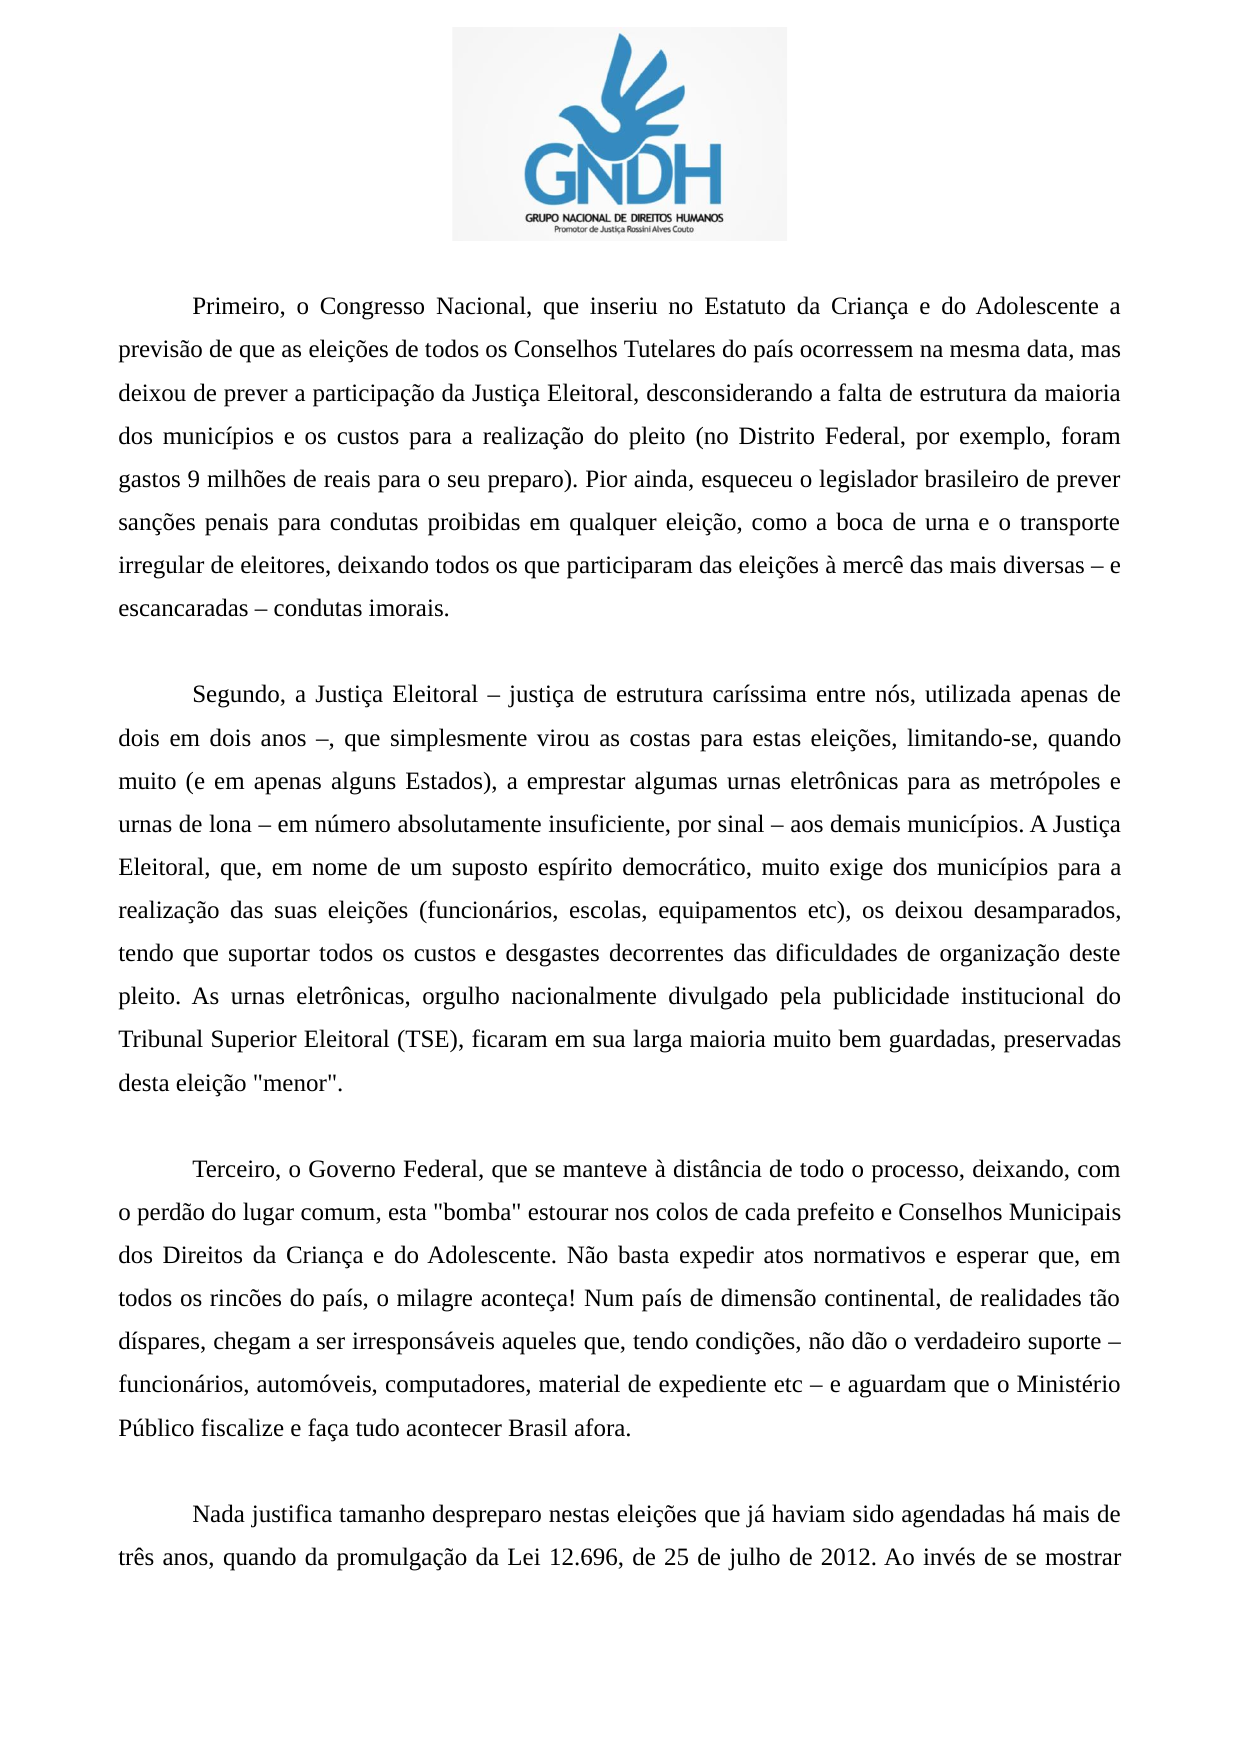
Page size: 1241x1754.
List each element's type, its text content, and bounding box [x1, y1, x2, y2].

picture [452, 27, 788, 241]
text Terceiro, o Governo Federal, que se manteve à distância de todo o processo, deixando, com o perdão do lugar comum, esta "bomba" estourar nos colos de cada prefeito e Conselhos Municipais dos Direitos da Criança e do Adolescente. Não basta expedir atos normativos e esperar que, em todos os rincões do país, o milagre aconteça! Num país de dimensão continental, de realidades tão díspares, chegam a ser irresponsáveis aqueles que, tendo condições, não dão o verdadeiro suporte – funcionários, automóveis, computadores, material de expediente etc – e aguardam que o Ministério Público fiscalize e faça tudo acontecer Brasil afora. [118, 1154, 1122, 1441]
text Primeiro, o Congresso Nacional, que inseriu no Estatuto da Criança e do Adolescente a previsão de que as eleições de todos os Conselhos Tutelares do país ocorressem na mesma data, mas deixou de prever a participação da Justiça Eleitoral, desconsiderando a falta de estrutura da maioria dos municípios e os custos para a realização do pleito (no Distrito Federal, por exemplo, foram gastos 9 milhões de reais para o seu preparo). Pior ainda, esqueceu o legislador brasileiro de prever sanções penais para condutas proibidas em qualquer eleição, como a boca de urna e o transporte irregular de eleitores, deixando todos os que participaram das eleições à mercê das mais diversas – e escancaradas – condutas imorais. [118, 291, 1122, 622]
text Segundo, a Justiça Eleitoral – justiça de estrutura caríssima entre nós, utilizada apenas de dois em dois anos –, que simplesmente virou as costas para estas eleições, limitando-se, quando muito (e em apenas alguns Estados), a emprestar algumas urnas eletrônicas para as metrópoles e urnas de lona – em número absolutamente insuficiente, por sinal – aos demais municípios. A Justiça Eleitoral, que, em nome de um suposto espírito democrático, muito exige dos municípios para a realização das suas eleições (funcionários, escolas, equipamentos etc), os deixou desamparados, tendo que suportar todos os custos e desgastes decorrentes das dificuldades de organização deste pleito. As urnas eletrônicas, orgulho nacionalmente divulgado pela publicidade institucional do Tribunal Superior Eleitoral (TSE), ficaram em sua larga maioria muito bem guardadas, preservadas desta eleição "menor". [118, 679, 1122, 1096]
text Nada justifica tamanho despreparo nestas eleições que já haviam sido agendadas há mais de três anos, quando da promulgação da Lei 12.696, de 25 de julho de 2012. Ao invés de se mostrar [118, 1499, 1122, 1571]
